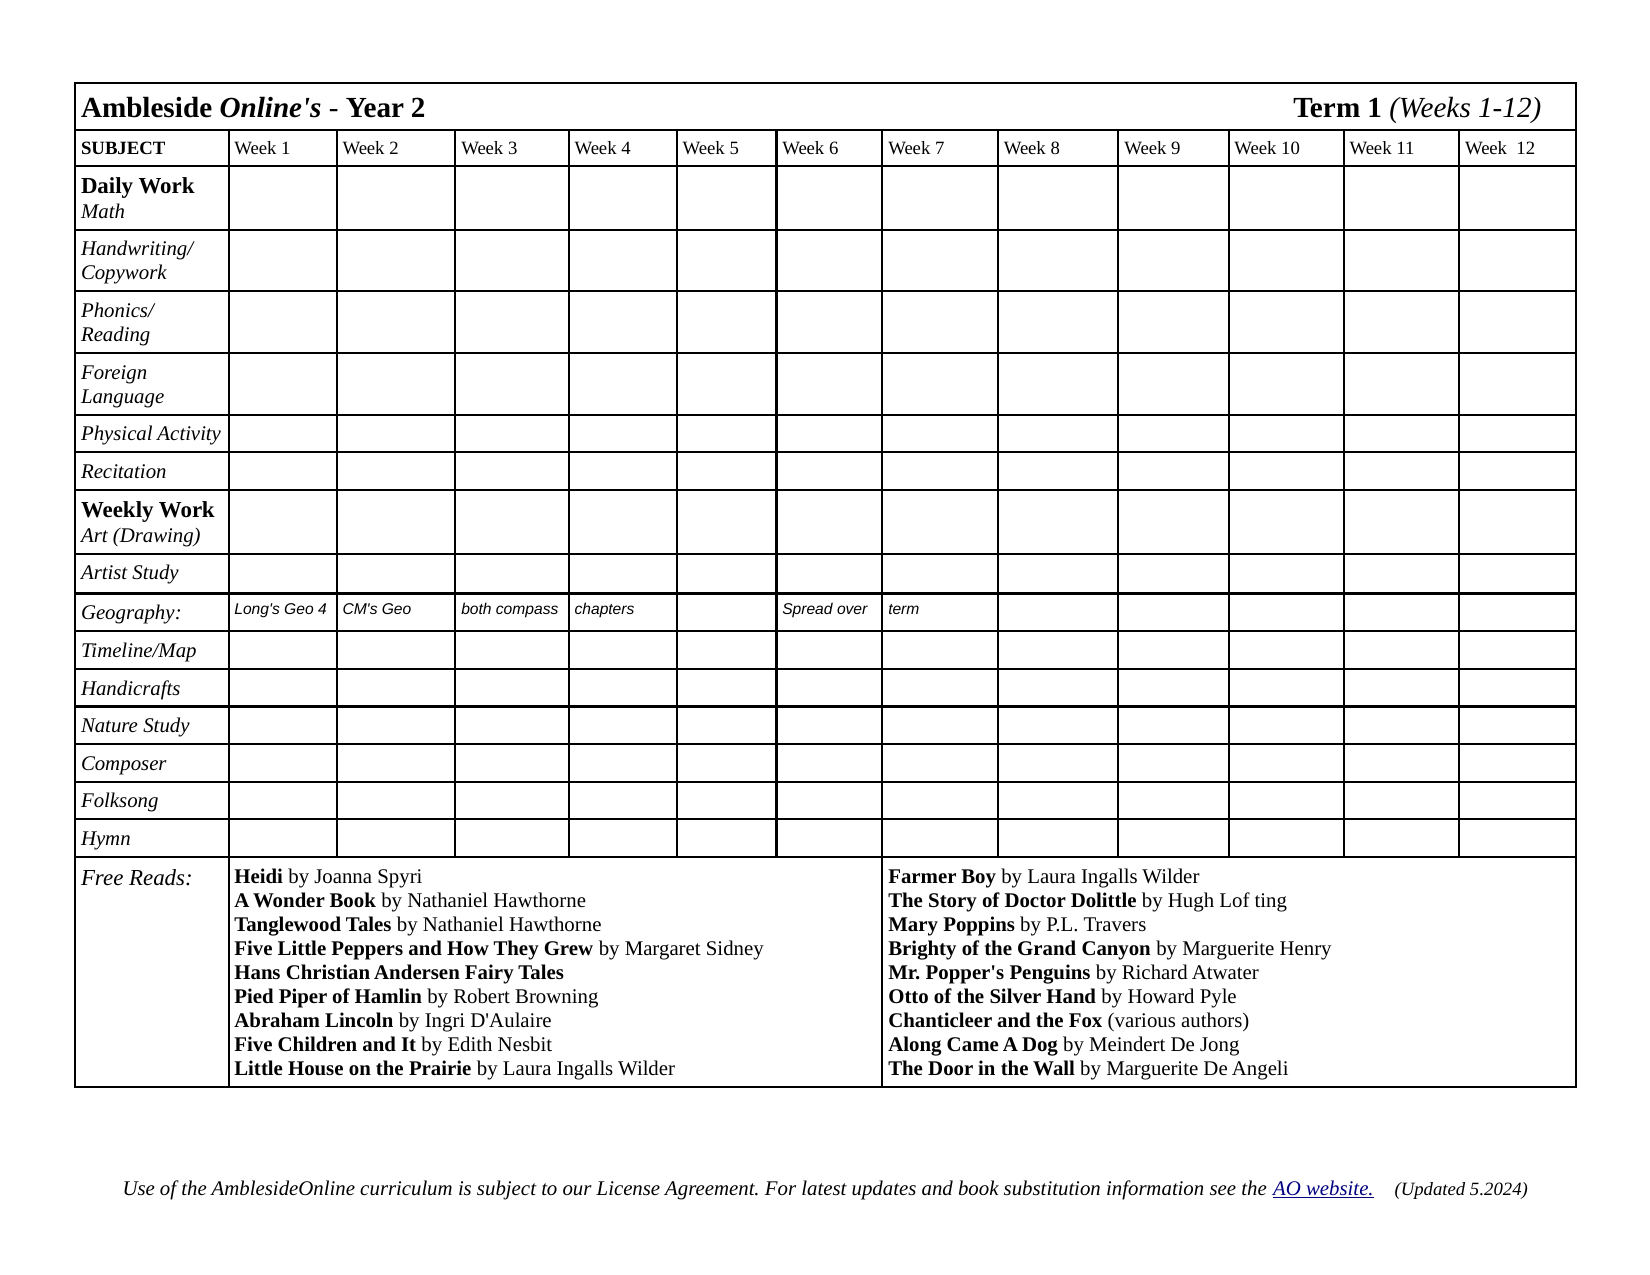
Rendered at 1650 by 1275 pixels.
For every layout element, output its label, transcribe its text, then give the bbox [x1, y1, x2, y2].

table_cell Week 1 [230, 131, 336, 164]
table_cell [570, 292, 676, 352]
table_cell [1345, 708, 1458, 743]
table_cell [1119, 632, 1228, 668]
table_cell term [883, 595, 997, 630]
table_cell [1119, 783, 1228, 818]
table_cell [1345, 292, 1458, 352]
table_cell [883, 708, 997, 743]
table_cell [678, 555, 775, 592]
table_cell [1230, 745, 1343, 781]
table_cell [1119, 555, 1228, 592]
table_cell [999, 453, 1117, 489]
table_cell [456, 820, 568, 856]
table_cell [678, 416, 775, 451]
table_cell [338, 292, 454, 352]
table_cell [778, 745, 881, 781]
table_cell [230, 632, 336, 668]
table_cell Foreign Language [76, 354, 228, 413]
table_cell [883, 820, 997, 856]
table_cell [778, 670, 881, 705]
table_cell [999, 354, 1117, 413]
table_cell Recitation [76, 453, 228, 489]
table_cell CM's Geo [338, 595, 454, 630]
table_cell Handicrafts [76, 670, 228, 705]
table_cell Free Reads: [76, 858, 228, 1086]
table_cell [456, 708, 568, 743]
table_cell [338, 231, 454, 290]
table_cell [778, 820, 881, 856]
table_cell [1230, 292, 1343, 352]
table_cell SUBJECT [76, 131, 228, 164]
table_cell [570, 453, 676, 489]
table_cell [570, 632, 676, 668]
table_cell [1345, 491, 1458, 553]
table_cell [570, 231, 676, 290]
table_cell [1345, 670, 1458, 705]
table_cell [1460, 354, 1575, 413]
table_cell [456, 231, 568, 290]
table_cell [1230, 595, 1343, 630]
table_cell [456, 783, 568, 818]
table_cell [456, 416, 568, 451]
table_cell [570, 354, 676, 413]
table_cell [883, 354, 997, 413]
table_cell [1460, 555, 1575, 592]
table_cell [456, 292, 568, 352]
table_cell Physical Activity [76, 416, 228, 451]
table_cell [338, 416, 454, 451]
table_cell [570, 745, 676, 781]
table_cell [883, 555, 997, 592]
table_cell Week 12 [1460, 131, 1575, 164]
table_cell [1230, 632, 1343, 668]
table_cell [456, 632, 568, 668]
table_cell [338, 555, 454, 592]
table_cell [999, 231, 1117, 290]
table_cell [1460, 670, 1575, 705]
table_cell Week 5 [678, 131, 775, 164]
table_cell [456, 555, 568, 592]
table_cell Composer [76, 745, 228, 781]
table_cell Hymn [76, 820, 228, 856]
table_cell [1345, 820, 1458, 856]
table_cell [1345, 231, 1458, 290]
table_cell [338, 745, 454, 781]
table_cell [1460, 453, 1575, 489]
table_cell [999, 167, 1117, 228]
table_cell Week 8 [999, 131, 1117, 164]
table_cell [999, 820, 1117, 856]
table_cell [1119, 354, 1228, 413]
table_cell [678, 820, 775, 856]
table_cell Phonics/ Reading [76, 292, 228, 352]
table_cell [678, 167, 775, 228]
table_cell [778, 167, 881, 228]
table_cell [883, 745, 997, 781]
table_cell [230, 783, 336, 818]
table_cell [1345, 595, 1458, 630]
table_cell [338, 491, 454, 553]
table_cell [1230, 670, 1343, 705]
table_cell [778, 416, 881, 451]
table_cell [778, 354, 881, 413]
table_cell [1345, 555, 1458, 592]
table_cell [338, 820, 454, 856]
table_cell [338, 670, 454, 705]
table_cell [230, 745, 336, 781]
table_cell [1119, 745, 1228, 781]
table_cell [1119, 708, 1228, 743]
table_cell [999, 292, 1117, 352]
table_cell [999, 491, 1117, 553]
table_cell [456, 745, 568, 781]
table_cell [1460, 167, 1575, 228]
table_cell [1345, 416, 1458, 451]
table_cell [678, 708, 775, 743]
table_cell [1119, 292, 1228, 352]
table_cell Weekly Work Art (Drawing) [76, 491, 228, 553]
table_cell [570, 167, 676, 228]
table_cell Week 11 [1345, 131, 1458, 164]
table_cell [1460, 708, 1575, 743]
table_cell [1460, 595, 1575, 630]
table_cell [678, 632, 775, 668]
table_cell [1460, 231, 1575, 290]
table_cell [678, 491, 775, 553]
table_cell [883, 632, 997, 668]
table_cell [678, 354, 775, 413]
table_cell [999, 783, 1117, 818]
table_cell Heidi by Joanna Spyri A Wonder Book by Nathaniel Hawthorne Tanglewood Tales by Nathaniel Hawthorne Five Little Peppers and How They Grew by Margaret Sidney Hans Christian Andersen Fairy Tales Pied Piper of Hamlin by Robert Browning Abraham Lincoln by Ingri D'Aulaire Five Children and It by Edith Nesbit Little House on the Prairie by Laura Ingalls Wilder [230, 858, 881, 1086]
table_cell Daily Work Math [76, 167, 228, 228]
table_cell [778, 783, 881, 818]
table_cell [1345, 167, 1458, 228]
table_cell [778, 555, 881, 592]
table_cell [570, 555, 676, 592]
table_cell [1460, 745, 1575, 781]
table_cell [570, 783, 676, 818]
table_cell [338, 708, 454, 743]
table_cell [230, 167, 336, 228]
table_cell chapters [570, 595, 676, 630]
table_cell [570, 820, 676, 856]
table_cell [883, 453, 997, 489]
table_cell [1230, 555, 1343, 592]
table_cell [883, 670, 997, 705]
table_cell [678, 783, 775, 818]
table_cell [1460, 820, 1575, 856]
table_cell Timeline/Map [76, 632, 228, 668]
table_cell Week 7 [883, 131, 997, 164]
table_cell [1230, 231, 1343, 290]
table_cell [570, 670, 676, 705]
table_cell [778, 453, 881, 489]
table_header Ambleside Online's - Year 2 Term 1 (Weeks 1-12) [76, 84, 1575, 129]
table_cell [1230, 708, 1343, 743]
table_cell [1230, 167, 1343, 228]
table_cell both compass [456, 595, 568, 630]
table_cell [778, 231, 881, 290]
table_cell Week 9 [1119, 131, 1228, 164]
table_cell [230, 670, 336, 705]
table_cell [230, 555, 336, 592]
table_cell [230, 354, 336, 413]
table_cell Long's Geo 4 [230, 595, 336, 630]
table_cell [778, 708, 881, 743]
table_cell [883, 416, 997, 451]
table_cell [1460, 783, 1575, 818]
table_cell [230, 820, 336, 856]
table_cell [456, 167, 568, 228]
table_cell [778, 292, 881, 352]
table_cell Artist Study [76, 555, 228, 592]
table_cell [230, 231, 336, 290]
table_cell Geography: [76, 595, 228, 630]
table_cell [883, 783, 997, 818]
table_cell [338, 354, 454, 413]
table_cell [338, 453, 454, 489]
table_cell Folksong [76, 783, 228, 818]
table_cell Handwriting/ Copywork [76, 231, 228, 290]
table_cell [1345, 632, 1458, 668]
table_cell [778, 491, 881, 553]
table_cell [230, 292, 336, 352]
table_cell [678, 745, 775, 781]
table_cell Week 6 [778, 131, 881, 164]
table_cell [678, 595, 775, 630]
table_cell [1119, 416, 1228, 451]
table_cell [1119, 595, 1228, 630]
table_cell [456, 670, 568, 705]
table_cell Week 4 [570, 131, 676, 164]
table_cell [456, 453, 568, 489]
table_cell [338, 632, 454, 668]
table_cell [230, 416, 336, 451]
table_cell [999, 555, 1117, 592]
table_cell [883, 292, 997, 352]
table_cell [1230, 491, 1343, 553]
table_cell [1345, 783, 1458, 818]
table_cell Week 10 [1230, 131, 1343, 164]
table_cell [678, 292, 775, 352]
table_cell [1230, 820, 1343, 856]
table_cell [1230, 416, 1343, 451]
table_cell [570, 708, 676, 743]
table_cell [1119, 491, 1228, 553]
table_cell Spread over [778, 595, 881, 630]
table_cell [999, 670, 1117, 705]
table_cell [1119, 231, 1228, 290]
table_cell [999, 632, 1117, 668]
table_cell [678, 670, 775, 705]
table_cell [1230, 783, 1343, 818]
table_cell [1119, 670, 1228, 705]
table_cell [999, 745, 1117, 781]
table_cell [999, 416, 1117, 451]
table_cell [338, 167, 454, 228]
table_cell [1460, 632, 1575, 668]
table_cell [1460, 491, 1575, 553]
table_cell [1119, 167, 1228, 228]
table_cell [883, 231, 997, 290]
table_cell [778, 632, 881, 668]
table_cell [230, 491, 336, 553]
table_cell [678, 453, 775, 489]
table_cell Week 2 [338, 131, 454, 164]
table_cell [338, 783, 454, 818]
table_cell [230, 708, 336, 743]
table_cell [883, 491, 997, 553]
table_cell [883, 167, 997, 228]
table_cell Week 3 [456, 131, 568, 164]
table_cell [456, 491, 568, 553]
table_cell [1230, 354, 1343, 413]
table_cell [1119, 453, 1228, 489]
table_cell [230, 453, 336, 489]
table_cell [999, 595, 1117, 630]
table_cell [456, 354, 568, 413]
table_cell [1345, 354, 1458, 413]
table_cell [1230, 453, 1343, 489]
table_cell [999, 708, 1117, 743]
table_cell [570, 416, 676, 451]
table_cell [678, 231, 775, 290]
table_cell [1345, 745, 1458, 781]
table_cell [570, 491, 676, 553]
table_cell [1119, 820, 1228, 856]
table_cell [1460, 292, 1575, 352]
table_cell Farmer Boy by Laura Ingalls Wilder The Story of Doctor Dolittle by Hugh Lof ting Mary Poppins by P.L. Travers Brighty of the Grand Canyon by Marguerite Henry Mr. Popper's Penguins by Richard Atwater Otto of the Silver Hand by Howard Pyle Chanticleer and the Fox (various authors) Along Came A Dog by Meindert De Jong The Door in the Wall by Marguerite De Angeli [883, 858, 1575, 1086]
table_cell [1345, 453, 1458, 489]
table_cell Nature Study [76, 708, 228, 743]
table_cell [1460, 416, 1575, 451]
